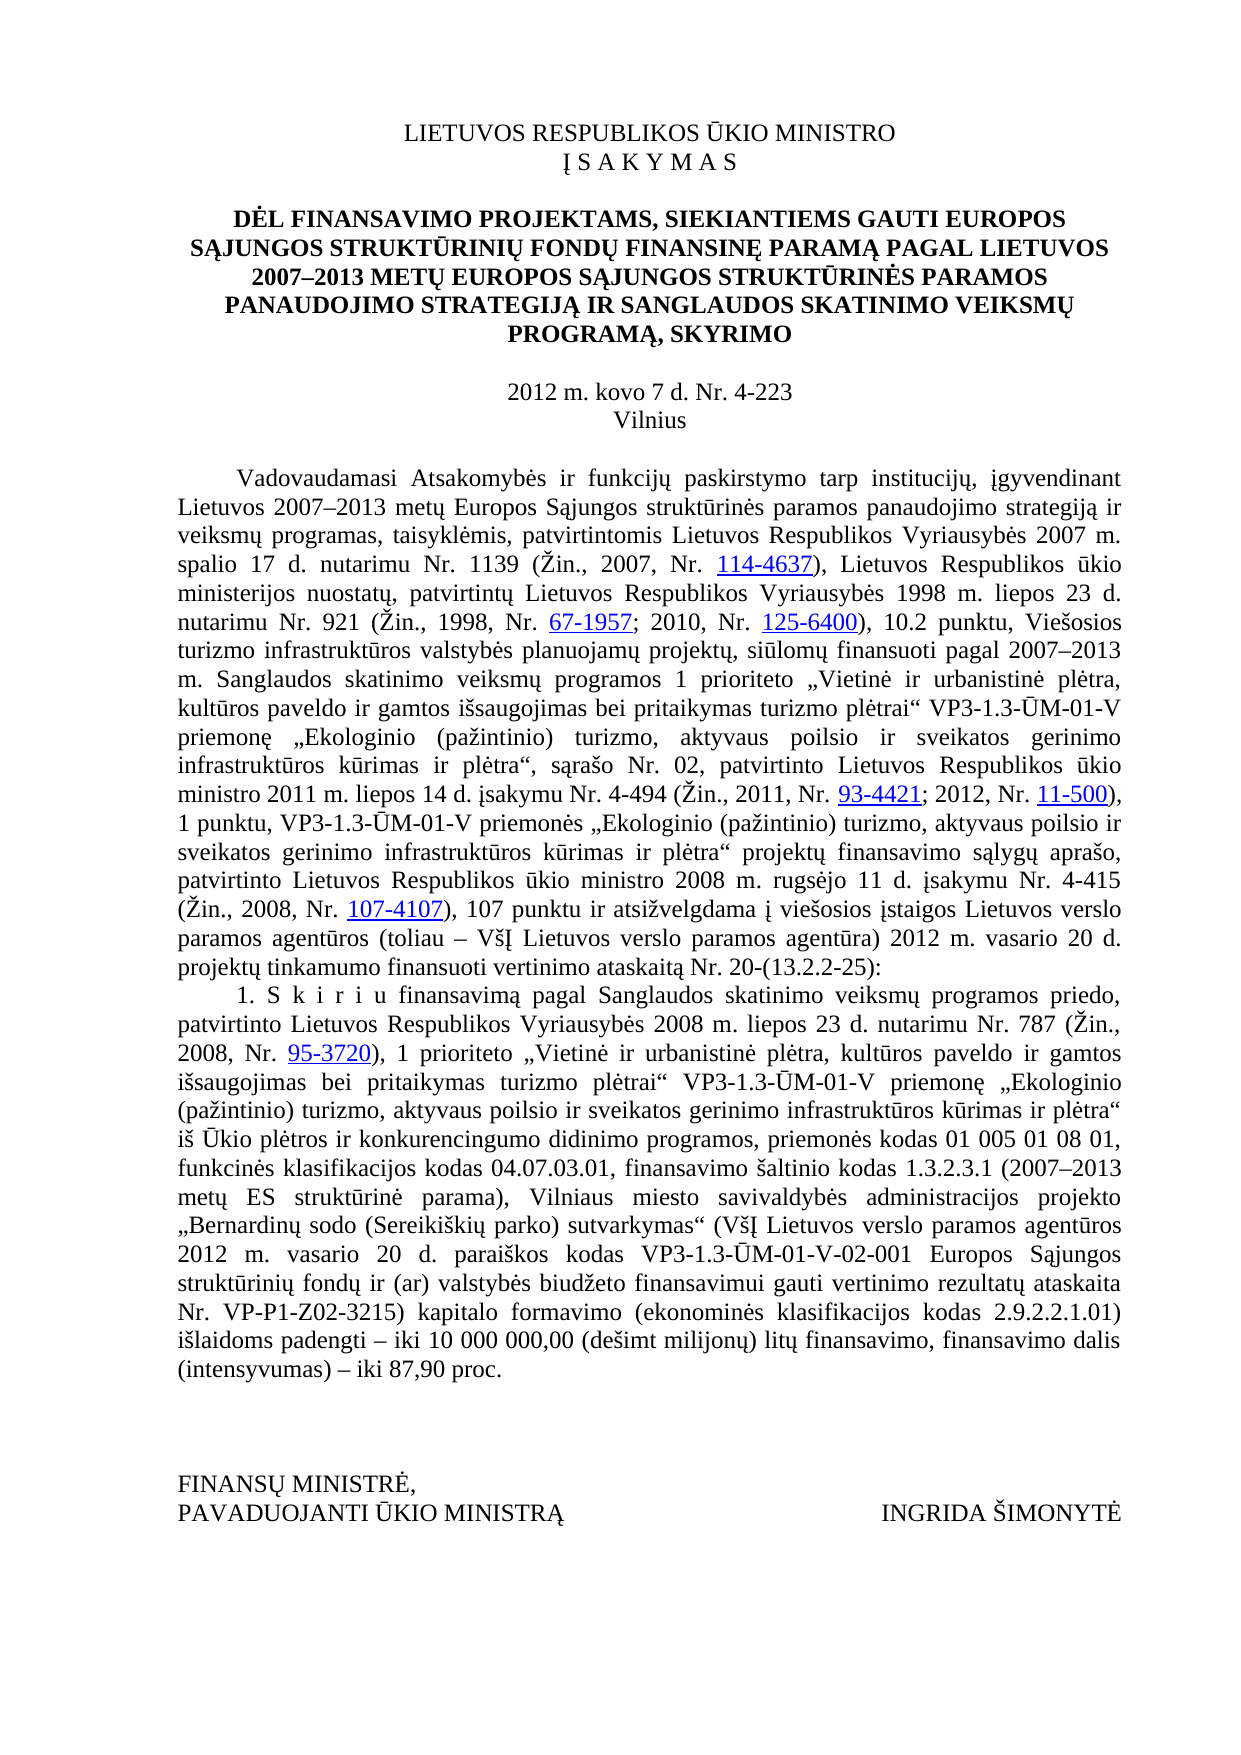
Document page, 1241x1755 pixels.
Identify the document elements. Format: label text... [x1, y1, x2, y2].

text DĖL FINANSAVIMO PROJEKTAMS, SIEKIANTIEMS GAUTI EUROPOS SĄJUNGOS STRUKTŪRINIŲ FONDŲ FINANSINĘ PARAMĄ PAGAL LIETUVOS 2007–2013 METŲ EUROPOS SĄJUNGOS STRUKTŪRINĖS PARAMOS PANAUDOJIMO STRATEGIJĄ IR SANGLAUDOS SKATINIMO VEIKSMŲ PROGRAMĄ, SKYRIMO [177, 204, 1122, 348]
text LIETUVOS RESPUBLIKOS ŪKIO MINISTRO [177, 118, 1122, 147]
text 1. S k i r i u finansavimą pagal Sanglaudos skatinimo veiksmų programos priedo, patvirtinto Lietuvos Respublikos Vyriausybės 2008 m. liepos 23 d. nutarimu Nr. 787 (Žin., 2008, Nr. 95-3720), 1 prioriteto „Vietinė ir urbanistinė plėtra, kultūros paveldo ir gamtos išsaugojimas bei pritaikymas turizmo plėtrai“ VP3-1.3-ŪM-01-V priemonę „Ekologinio (pažintinio) turizmo, aktyvaus poilsio ir sveikatos gerinimo infrastruktūros kūrimas ir plėtra“ iš Ūkio plėtros ir konkurencingumo didinimo programos, priemonės kodas 01 005 01 08 01, funkcinės klasifikacijos kodas 04.07.03.01, finansavimo šaltinio kodas 1.3.2.3.1 (2007–2013 metų ES struktūrinė parama), Vilniaus miesto savivaldybės administracijos projekto „Bernardinų sodo (Sereikiškių parko) sutvarkymas“ (VšĮ Lietuvos verslo paramos agentūros 2012 m. vasario 20 d. paraiškos kodas VP3-1.3-ŪM-01-V-02-001 Europos Sąjungos struktūrinių fondų ir (ar) valstybės biudžeto finansavimui gauti vertinimo rezultatų ataskaita Nr. VP-P1-Z02-3215) kapitalo formavimo (ekonominės klasifikacijos kodas 2.9.2.2.1.01) išlaidoms padengti – iki 10 000 000,00 (dešimt milijonų) litų finansavimo, finansavimo dalis (intensyvumas) – iki 87,90 proc. [177, 981, 1122, 1383]
text Į S A K Y M A S [177, 147, 1122, 176]
text pavaduojanti ūkio ministrą Ingrida Šimonytė [177, 1498, 1122, 1527]
text Finansų ministrė, [177, 1469, 1122, 1498]
text 2012 m. kovo 7 d. Nr. 4-223 [177, 377, 1122, 406]
text Vilnius [177, 406, 1122, 434]
text Vadovaudamasi Atsakomybės ir funkcijų paskirstymo tarp institucijų, įgyvendinant Lietuvos 2007–2013 metų Europos Sąjungos struktūrinės paramos panaudojimo strategiją ir veiksmų programas, taisyklėmis, patvirtintomis Lietuvos Respublikos Vyriausybės 2007 m. spalio 17 d. nutarimu Nr. 1139 (Žin., 2007, Nr. 114-4637), Lietuvos Respublikos ūkio ministerijos nuostatų, patvirtintų Lietuvos Respublikos Vyriausybės 1998 m. liepos 23 d. nutarimu Nr. 921 (Žin., 1998, Nr. 67-1957; 2010, Nr. 125-6400), 10.2 punktu, Viešosios turizmo infrastruktūros valstybės planuojamų projektų, siūlomų finansuoti pagal 2007–2013 m. Sanglaudos skatinimo veiksmų programos 1 prioriteto „Vietinė ir urbanistinė plėtra, kultūros paveldo ir gamtos išsaugojimas bei pritaikymas turizmo plėtrai“ VP3-1.3-ŪM-01-V priemonę „Ekologinio (pažintinio) turizmo, aktyvaus poilsio ir sveikatos gerinimo infrastruktūros kūrimas ir plėtra“, sąrašo Nr. 02, patvirtinto Lietuvos Respublikos ūkio ministro 2011 m. liepos 14 d. įsakymu Nr. 4-494 (Žin., 2011, Nr. 93-4421; 2012, Nr. 11-500), 1 punktu, VP3-1.3-ŪM-01-V priemonės „Ekologinio (pažintinio) turizmo, aktyvaus poilsio ir sveikatos gerinimo infrastruktūros kūrimas ir plėtra“ projektų finansavimo sąlygų aprašo, patvirtinto Lietuvos Respublikos ūkio ministro 2008 m. rugsėjo 11 d. įsakymu Nr. 4-415 (Žin., 2008, Nr. 107-4107), 107 punktu ir atsižvelgdama į viešosios įstaigos Lietuvos verslo paramos agentūros (toliau – VšĮ Lietuvos verslo paramos agentūra) 2012 m. vasario 20 d. projektų tinkamumo finansuoti vertinimo ataskaitą Nr. 20-(13.2.2-25): [177, 463, 1122, 981]
